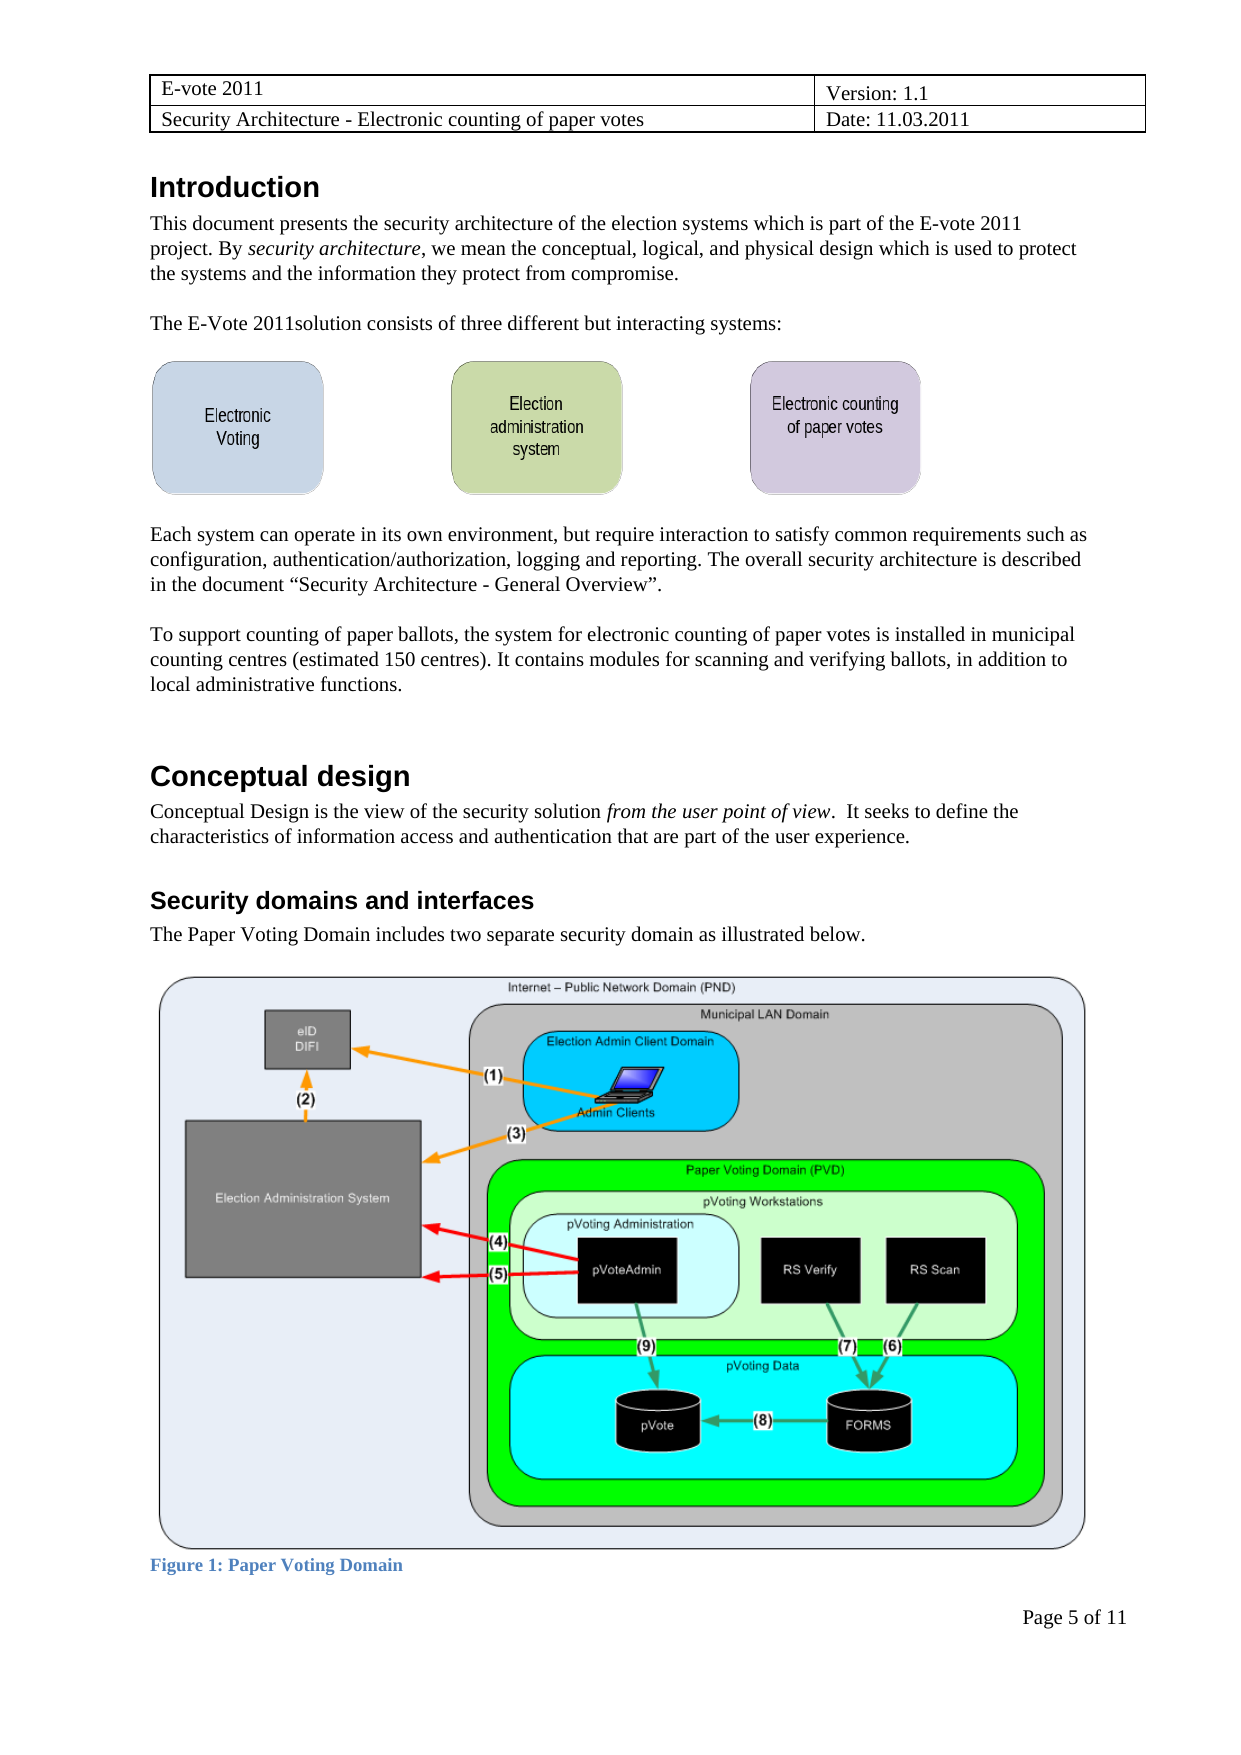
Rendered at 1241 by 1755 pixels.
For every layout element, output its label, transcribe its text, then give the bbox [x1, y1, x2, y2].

text Conceptual Design is the view of the security solution from the user point of view. It seeks to define the characteristics of information access and authentication that are part of the user experience. [150, 798, 1090, 848]
text The Paper Voting Domain includes two separate security domain as illustrated below. [150, 921, 1090, 946]
subtitle Conceptual design [150, 759, 1090, 792]
text Figure 1: Paper Voting Domain [150, 1555, 1090, 1576]
subtitle Introduction [150, 170, 1090, 204]
subtitle Security domains and interfaces [150, 886, 1090, 915]
text This document presents the security architecture of the election systems which is part of the E-vote 2011 project. By security architecture, we mean the conceptual, logical, and physical design which is used to protect the systems and the information they protect from compromise. [150, 210, 1090, 285]
text Each system can operate in its own environment, but require interaction to satisfy common requirements such as configuration, authentication/authorization, logging and reporting. The overall security architecture is described in the document “Security Architecture - General Overview”. [150, 521, 1090, 596]
text To support counting of paper ballots, the system for electronic counting of paper votes is installed in municipal counting centres (estimated 150 centres). It contains modules for scanning and verifying ballots, in addition to local administrative functions. [150, 621, 1090, 696]
text The E-Vote 2011solution consists of three different but interacting systems: [150, 310, 1090, 335]
